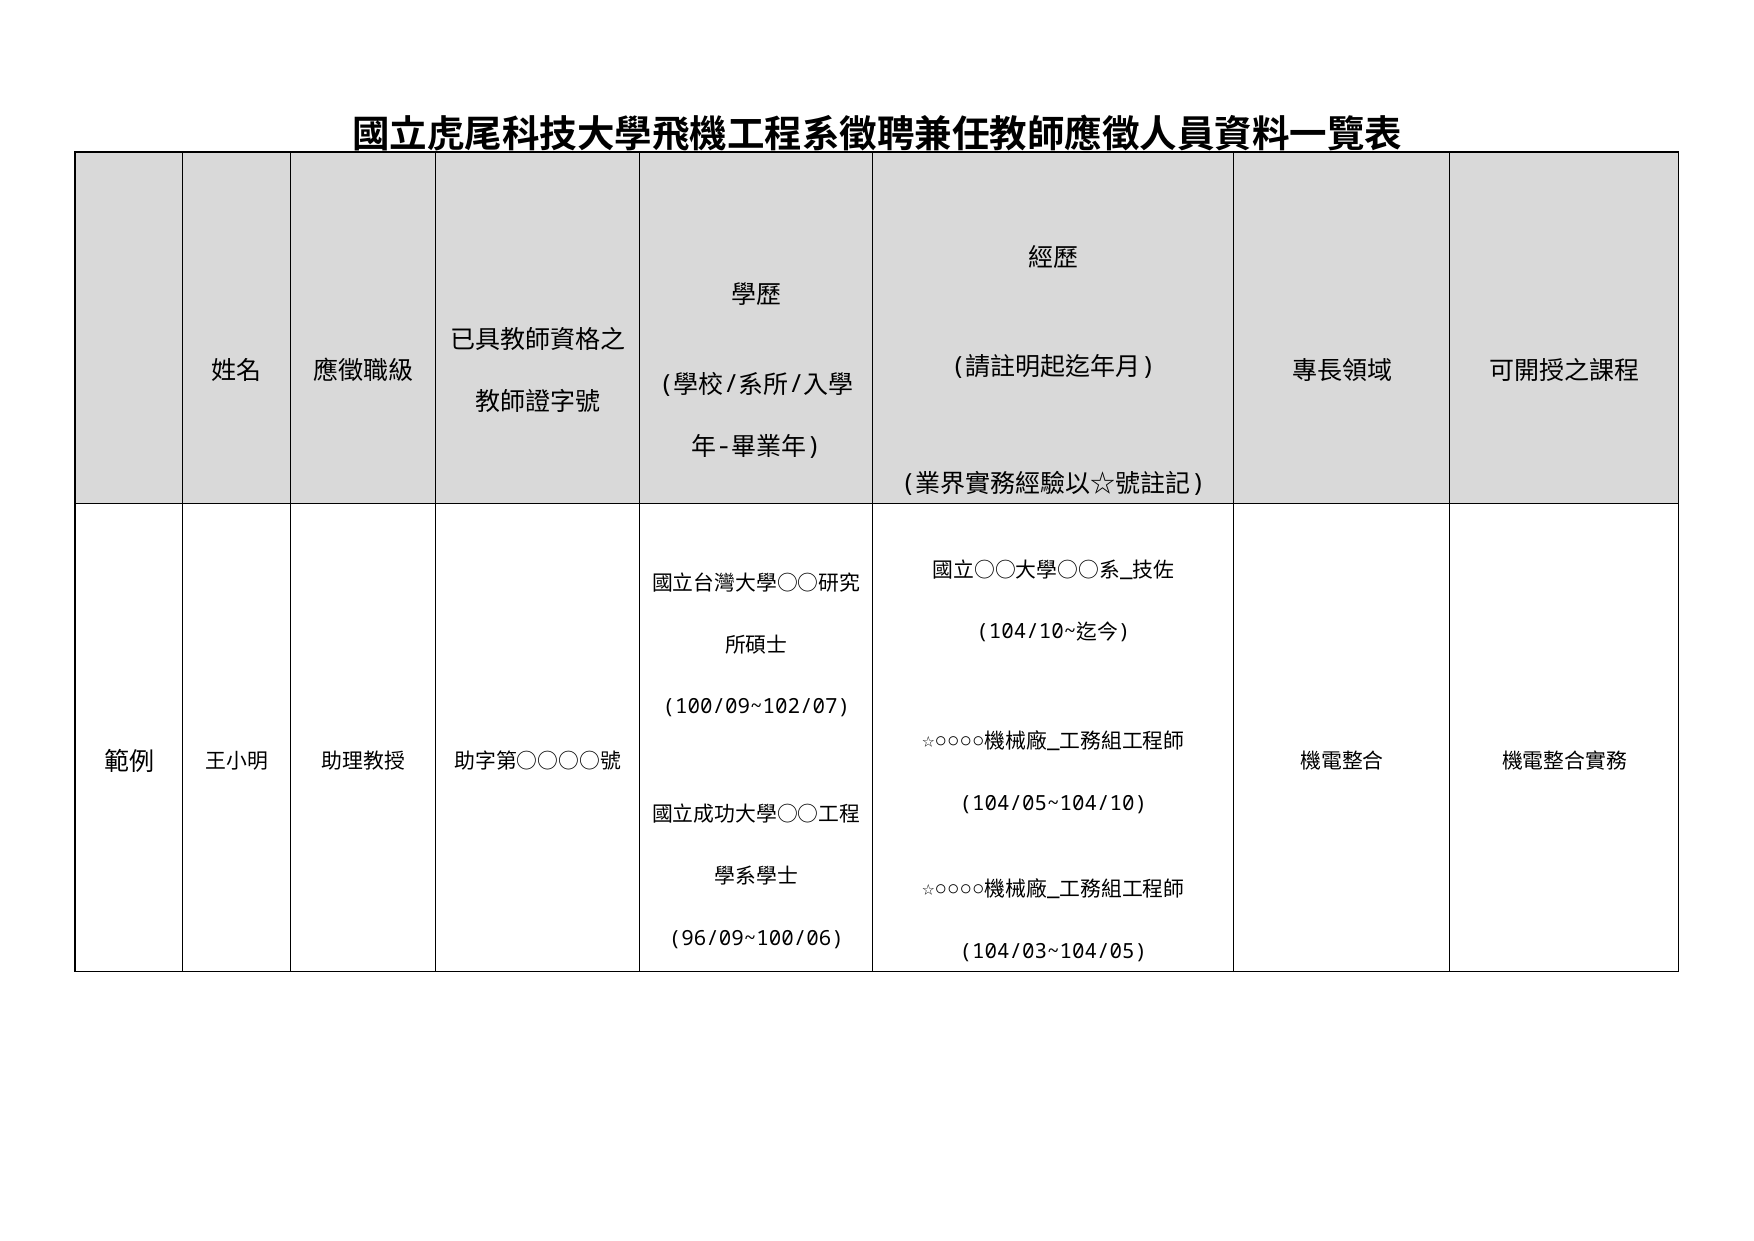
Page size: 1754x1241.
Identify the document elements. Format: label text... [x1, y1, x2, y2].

table_cell 範例 [76, 504, 182, 971]
text 國立虎尾科技大學飛機工程系徵聘兼任教師應徵人員資料一覽表 [75, 89, 1679, 151]
table_header 已具教師資格之教師證字號 [436, 153, 639, 503]
table_cell 助理教授 [291, 504, 435, 971]
table_cell 王小明 [183, 504, 290, 971]
table_cell 機電整合 [1234, 504, 1449, 971]
table_header 可開授之課程 [1450, 153, 1678, 503]
table_header 學歷 (學校/系所/入學年-畢業年) [640, 153, 872, 503]
table_header 經歷 (請註明起迄年月) (業界實務經驗以☆號註記) [873, 153, 1233, 503]
table_header 應徵職級 [291, 153, 435, 503]
table_header [76, 153, 182, 503]
table_cell 助字第○○○○號 [436, 504, 639, 971]
table_header 專長領域 [1234, 153, 1449, 503]
table_header 姓名 [183, 153, 290, 503]
table_cell 國立○○大學○○系_技佐(104/10~迄今) ☆○○○○機械廠_工務組工程師(104/05~104/10) ☆○○○○機械廠_工務組工程師(104/03~104/05) [873, 504, 1233, 971]
table_cell 國立台灣大學○○研究所碩士(100/09~102/07) 國立成功大學○○工程學系學士(96/09~100/06) [640, 504, 872, 971]
table_cell 機電整合實務 [1450, 504, 1678, 971]
